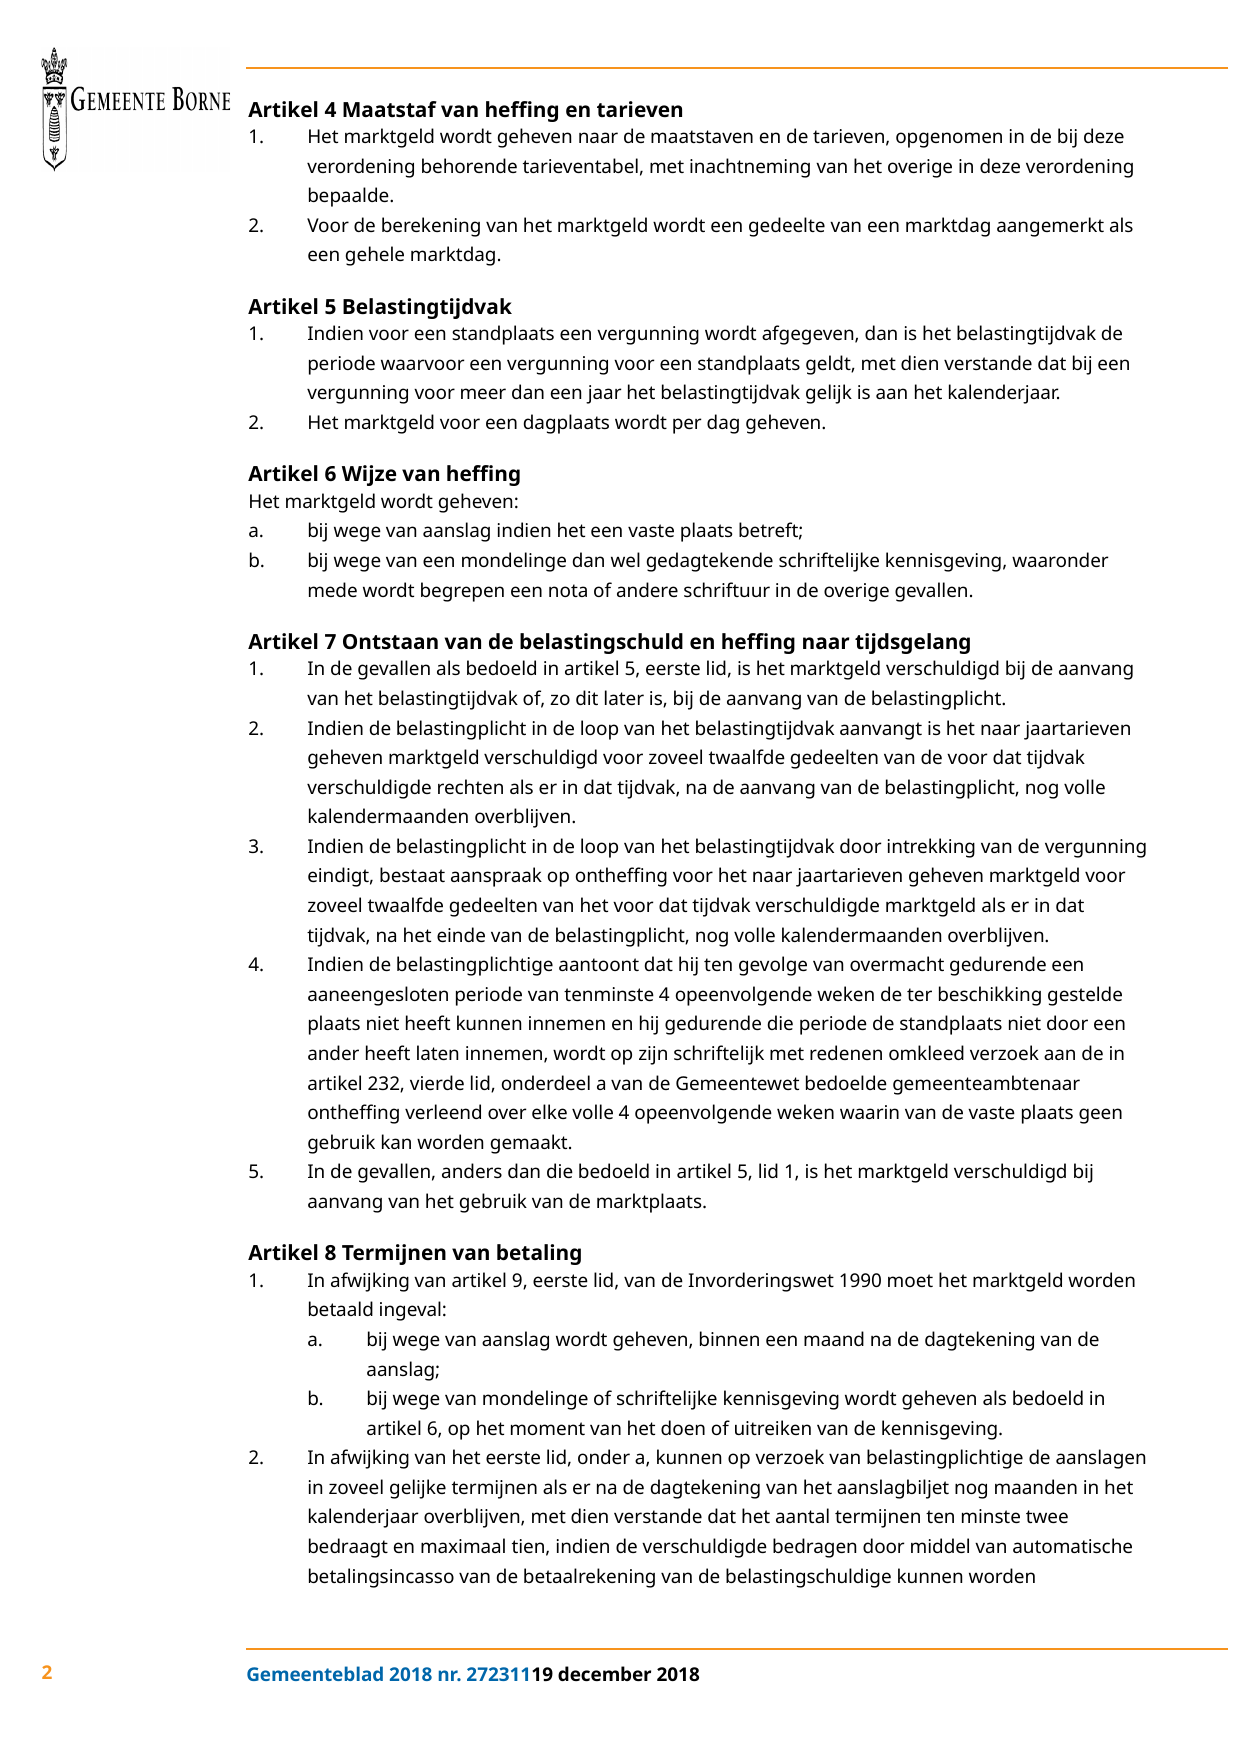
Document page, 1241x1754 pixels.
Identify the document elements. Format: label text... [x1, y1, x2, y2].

list Indien de belastingplichtige aantoont dat hij ten gevolge van overmacht gedurende een aaneengesloten periode van tenminste 4 opeenvolgende weken de ter beschikking gestelde plaats niet heeft kunnen innemen en hij gedurende die periode de standplaats niet door een ander heeft laten innemen, wordt op zijn schriftelijk met redenen omkleed verzoek aan de in artikel 232, vierde lid, onderdeel a van de Gemeentewet bedoelde gemeenteambtenaar ontheffing verleend over elke volle 4 opeenvolgende weken waarin van de vaste plaats geen gebruik kan worden gemaakt. [248, 951, 1152, 1155]
list In de gevallen als bedoeld in artikel 5, eerste lid, is het marktgeld verschuldigd bij de aanvang van het belastingtijdvak of, zo dit later is, bij de aanvang van de belastingplicht. [248, 656, 1152, 711]
picture [41, 47, 231, 172]
list In de gevallen, anders dan die bedoeld in artikel 5, lid 1, is het marktgeld verschuldigd bij aanvang van het gebruik van de marktplaats. [248, 1158, 1152, 1214]
text Artikel 8 Termijnen van betaling [248, 1238, 1152, 1267]
list bij wege van mondelinge of schriftelijke kennisgeving wordt geheven als bedoeld in artikel 6, op het moment van het doen of uitreiken van de kennisgeving. [307, 1385, 1152, 1441]
list Het marktgeld voor een dagplaats wordt per dag geheven. [248, 409, 1152, 435]
list Het marktgeld wordt geheven naar de maatstaven en de tarieven, opgenomen in de bij deze verordening behorende tarieventabel, met inachtneming van het overige in deze verordening bepaalde. [248, 123, 1152, 208]
text Het marktgeld wordt geheven: [248, 488, 1152, 514]
list Indien voor een standplaats een vergunning wordt afgegeven, dan is het belastingtijdvak de periode waarvoor een vergunning voor een standplaats geldt, met dien verstande dat bij een vergunning voor meer dan een jaar het belastingtijdvak gelijk is aan het kalenderjaar. [248, 320, 1152, 405]
list In afwijking van het eerste lid, onder a, kunnen op verzoek van belastingplichtige de aanslagen in zoveel gelijke termijnen als er na de dagtekening van het aanslagbiljet nog maanden in het kalenderjaar overblijven, met dien verstande dat het aantal termijnen ten minste twee bedraagt en maximaal tien, indien de verschuldigde bedragen door middel van automatische betalingsincasso van de betaalrekening van de belastingschuldige kunnen worden [248, 1444, 1152, 1588]
list In afwijking van artikel 9, eerste lid, van de Invorderingswet 1990 moet het marktgeld worden betaald ingeval: [248, 1267, 1152, 1322]
text Artikel 6 Wijze van heffing [248, 459, 1152, 488]
list Voor de berekening van het marktgeld wordt een gedeelte van een marktdag aangemerkt als een gehele marktdag. [248, 212, 1152, 267]
list bij wege van een mondelinge dan wel gedagtekende schriftelijke kennisgeving, waaronder mede wordt begrepen een nota of andere schriftuur in de overige gevallen. [248, 547, 1152, 602]
list bij wege van aanslag indien het een vaste plaats betreft; [248, 518, 1152, 543]
list Indien de belastingplicht in de loop van het belastingtijdvak aanvangt is het naar jaartarieven geheven marktgeld verschuldigd voor zoveel twaalfde gedeelten van de voor dat tijdvak verschuldigde rechten als er in dat tijdvak, na de aanvang van de belastingplicht, nog volle kalendermaanden overblijven. [248, 715, 1152, 829]
list bij wege van aanslag wordt geheven, binnen een maand na de dagtekening van de aanslag; [307, 1326, 1152, 1381]
text Artikel 7 Ontstaan van de belastingschuld en heffing naar tijdsgelang [248, 627, 1152, 656]
list Indien de belastingplicht in de loop van het belastingtijdvak door intrekking van de vergunning eindigt, bestaat aanspraak op ontheffing voor het naar jaartarieven geheven marktgeld voor zoveel twaalfde gedeelten van het voor dat tijdvak verschuldigde marktgeld als er in dat tijdvak, na het einde van de belastingplicht, nog volle kalendermaanden overblijven. [248, 833, 1152, 948]
text Artikel 4 Maatstaf van heffing en tarieven [248, 95, 1152, 123]
text Artikel 5 Belastingtijdvak [248, 292, 1152, 320]
